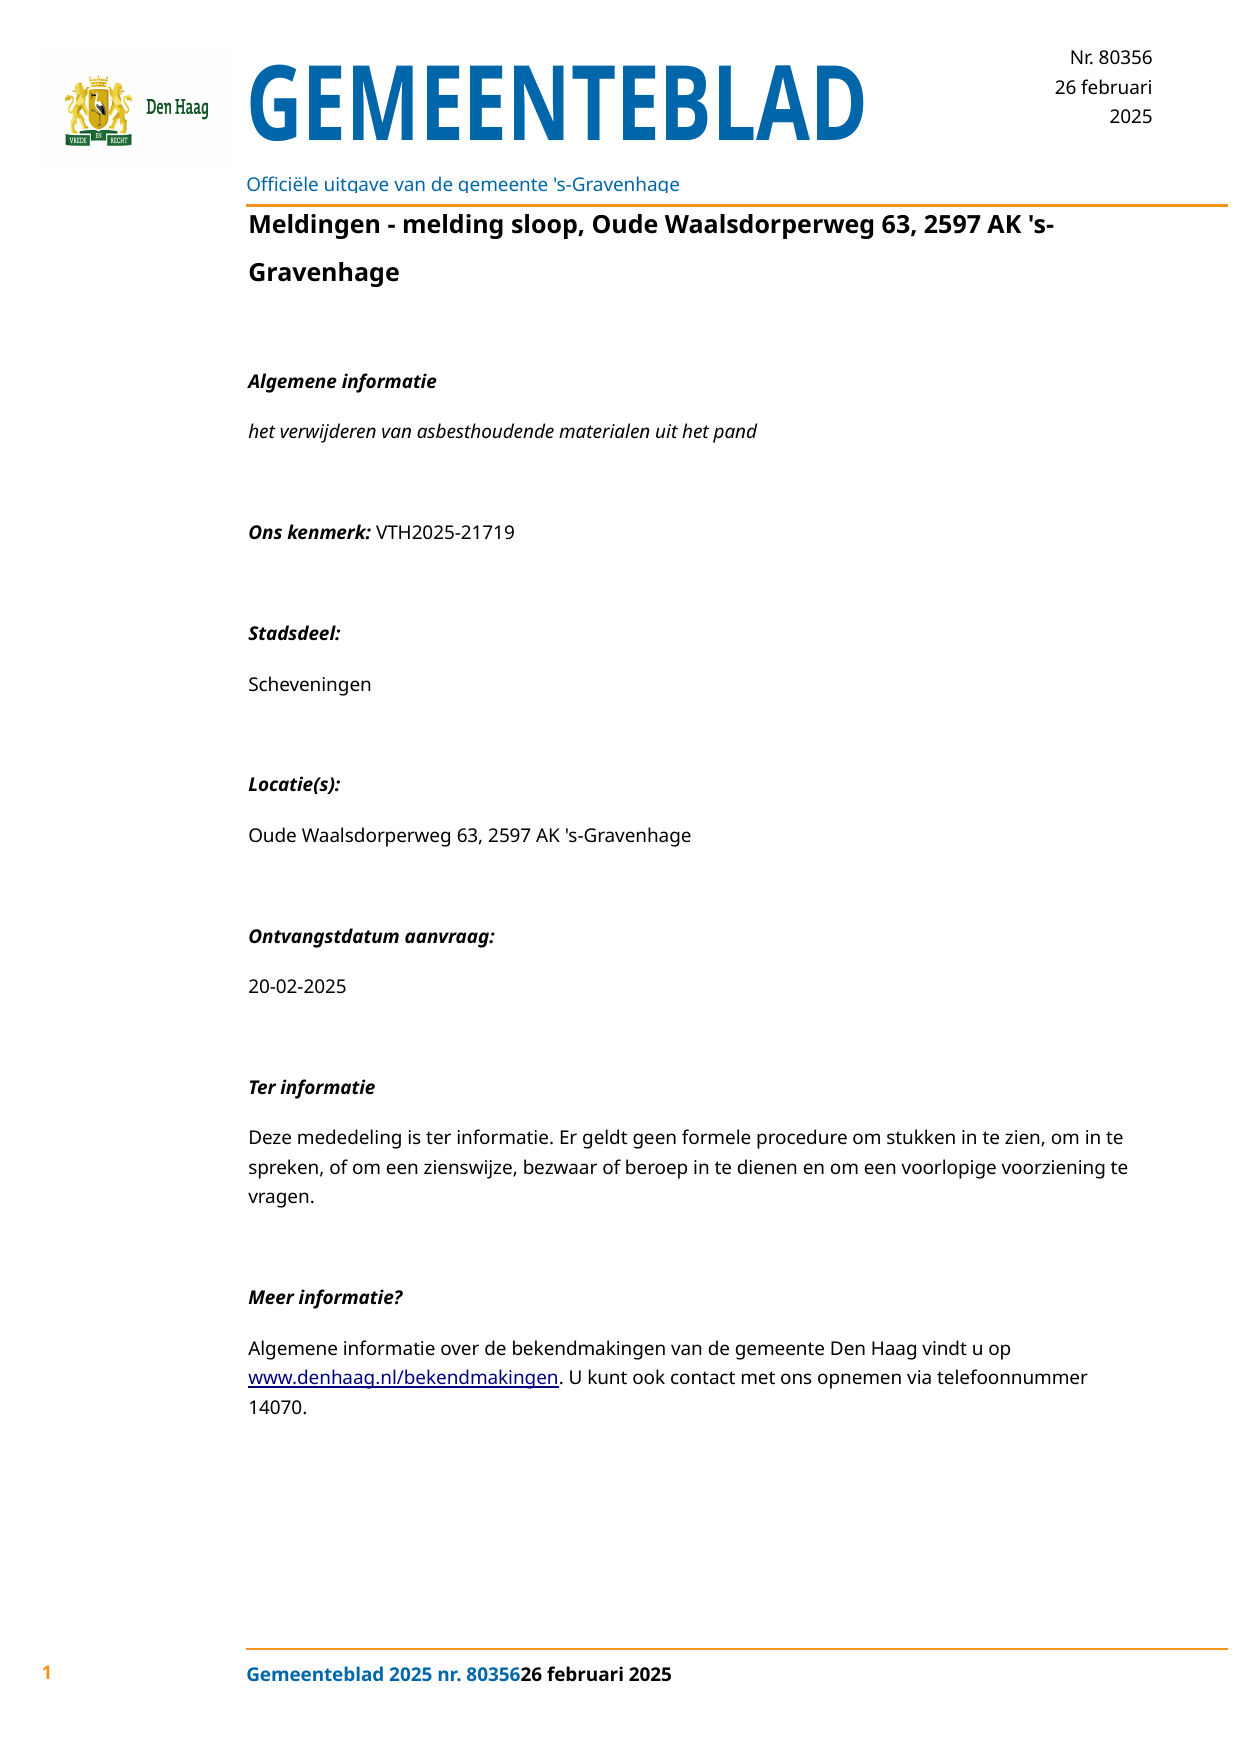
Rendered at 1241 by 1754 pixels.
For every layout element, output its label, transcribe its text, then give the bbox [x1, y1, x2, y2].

text Algemene informatie [248, 368, 1152, 394]
text 20-02-2025 [248, 973, 1152, 999]
text Ontvangstdatum aanvraag: [248, 923, 1152, 949]
text het verwijderen van asbesthoudende materialen uit het pand [248, 419, 1152, 444]
text Stadsdeel: [248, 620, 1152, 646]
picture [41, 47, 231, 172]
text Locatie(s): [248, 772, 1152, 797]
text Meldingen - melding sloop, Oude Waalsdorperweg 63, 2597 AK 's-Gravenhage [248, 207, 1152, 288]
text Algemene informatie over de bekendmakingen van de gemeente Den Haag vindt u op www.denhaag.nl/bekendmakingen. U kunt ook contact met ons opnemen via telefoonnummer 14070. [248, 1335, 1152, 1420]
text Meer informatie? [248, 1284, 1152, 1310]
text Oude Waalsdorperweg 63, 2597 AK 's-Gravenhage [248, 822, 1152, 848]
text Ons kenmerk: VTH2025-21719 [248, 519, 1152, 545]
text Ter informatie [248, 1074, 1152, 1100]
text Deze mededeling is ter informatie. Er geldt geen formele procedure om stukken in te zien, om in te spreken, of om een zienswijze, bezwaar of beroep in te dienen en om een voorlopige voorziening te vragen. [248, 1124, 1152, 1209]
text Scheveningen [248, 671, 1152, 697]
